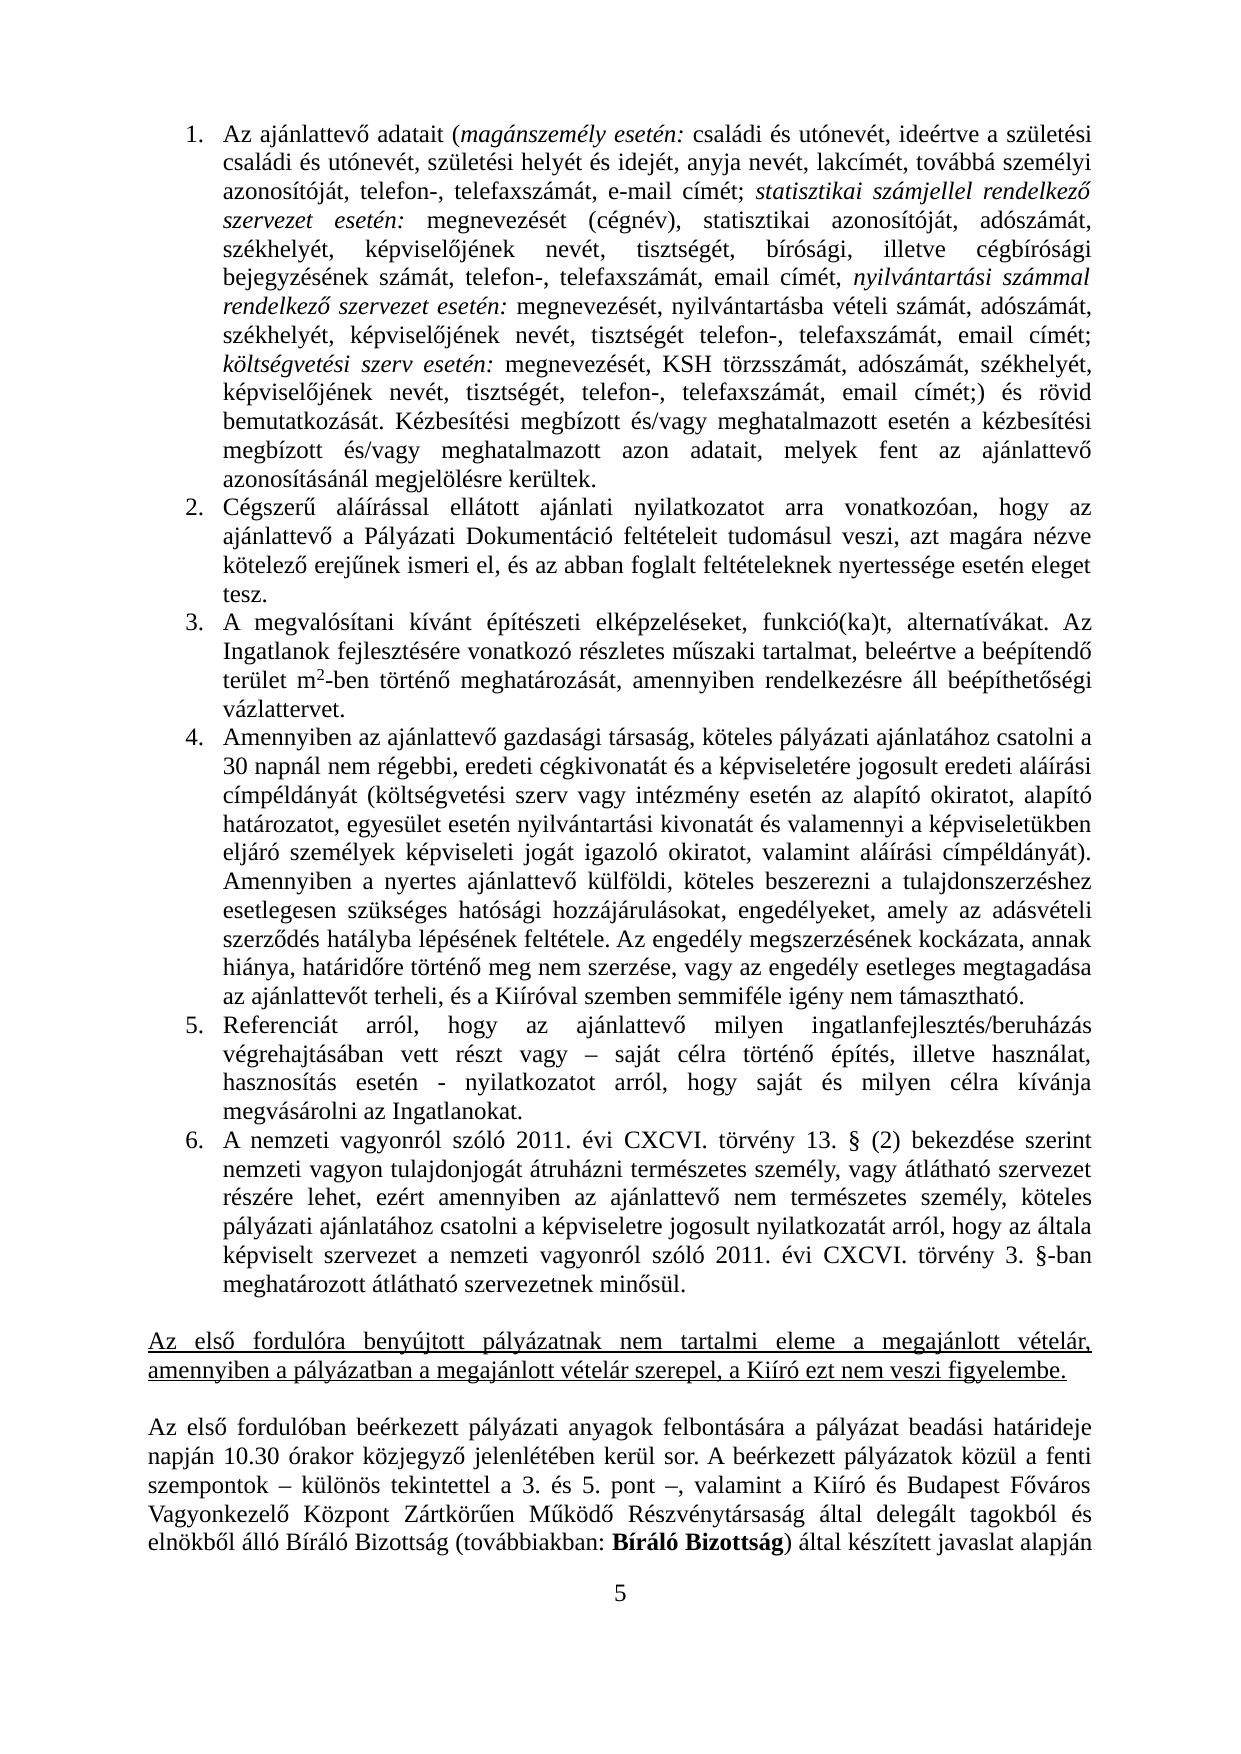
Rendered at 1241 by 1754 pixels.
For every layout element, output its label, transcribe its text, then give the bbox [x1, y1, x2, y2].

list A nemzeti vagyonról szóló 2011. évi CXCVI. törvény 13. § (2) bekezdése szerint nemzeti vagyon tulajdonjogát átruházni természetes személy, vagy átlátható szervezet részére lehet, ezért amennyiben az ajánlattevő nem természetes személy, köteles pályázati ajánlatához csatolni a képviseletre jogosult nyilatkozatát arról, hogy az általa képviselt szervezet a nemzeti vagyonról szóló 2011. évi CXCVI. törvény 3. §-ban meghatározott átlátható szervezetnek minősül. [185, 1125, 1092, 1297]
list Az ajánlattevő adatait (magánszemély esetén: családi és utónevét, ideértve a születési családi és utónevét, születési helyét és idejét, anyja nevét, lakcímét, továbbá személyi azonosítóját, telefon-, telefaxszámát, e-mail címét; statisztikai számjellel rendelkező szervezet esetén: megnevezését (cégnév), statisztikai azonosítóját, adószámát, székhelyét, képviselőjének nevét, tisztségét, bírósági, illetve cégbírósági bejegyzésének számát, telefon-, telefaxszámát, email címét, nyilvántartási számmal rendelkező szervezet esetén: megnevezését, nyilvántartásba vételi számát, adószámát, székhelyét, képviselőjének nevét, tisztségét telefon-, telefaxszámát, email címét; költségvetési szerv esetén: megnevezését, KSH törzsszámát, adószámát, székhelyét, képviselőjének nevét, tisztségét, telefon-, telefaxszámát, email címét;) és rövid bemutatkozását. Kézbesítési megbízott és/vagy meghatalmazott esetén a kézbesítési megbízott és/vagy meghatalmazott azon adatait, melyek fent az ajánlattevő azonosításánál megjelölésre kerültek. [185, 119, 1092, 492]
list Cégszerű aláírással ellátott ajánlati nyilatkozatot arra vonatkozóan, hogy az ajánlattevő a Pályázati Dokumentáció feltételeit tudomásul veszi, azt magára nézve kötelező erejűnek ismeri el, és az abban foglalt feltételeknek nyertessége esetén eleget tesz. [185, 492, 1092, 607]
text Az első fordulóra benyújtott pályázatnak nem tartalmi eleme a megajánlott vételár, [148, 1326, 1092, 1351]
list Referenciát arról, hogy az ajánlattevő milyen ingatlanfejlesztés/beruházás végrehajtásában vett részt vagy – saját célra történő építés, illetve használat, hasznosítás esetén - nyilatkozatot arról, hogy saját és milyen célra kívánja megvásárolni az Ingatlanokat. [185, 1010, 1092, 1125]
text Az első fordulóban beérkezett pályázati anyagok felbontására a pályázat beadási határideje napján 10.30 órakor közjegyző jelenlétében kerül sor. A beérkezett pályázatok közül a fenti szempontok – különös tekintettel a 3. és 5. pont –, valamint a Kiíró és Budapest Főváros Vagyonkezelő Központ Zártkörűen Működő Részvénytársaság által delegált tagokból és elnökből álló Bíráló Bizottság (továbbiakban: Bíráló Bizottság) által készített javaslat alapján [148, 1412, 1092, 1556]
text amennyiben a pályázatban a megajánlott vételár szerepel, a Kiíró ezt nem veszi figyelembe. [148, 1353, 1092, 1384]
list Amennyiben az ajánlattevő gazdasági társaság, köteles pályázati ajánlatához csatolni a 30 napnál nem régebbi, eredeti cégkivonatát és a képviseletére jogosult eredeti aláírási címpéldányát (költségvetési szerv vagy intézmény esetén az alapító okiratot, alapító határozatot, egyesület esetén nyilvántartási kivonatát és valamennyi a képviseletükben eljáró személyek képviseleti jogát igazoló okiratot, valamint aláírási címpéldányát). Amennyiben a nyertes ajánlattevő külföldi, köteles beszerezni a tulajdonszerzéshez esetlegesen szükséges hatósági hozzájárulásokat, engedélyeket, amely az adásvételi szerződés hatályba lépésének feltétele. Az engedély megszerzésének kockázata, annak hiánya, határidőre történő meg nem szerzése, vagy az engedély esetleges megtagadása az ajánlattevőt terheli, és a Kiíróval szemben semmiféle igény nem támasztható. [185, 722, 1092, 1010]
list A megvalósítani kívánt építészeti elképzeléseket, funkció(ka)t, alternatívákat. Az Ingatlanok fejlesztésére vonatkozó részletes műszaki tartalmat, beleértve a beépítendő terület m2-ben történő meghatározását, amennyiben rendelkezésre áll beépíthetőségi vázlattervet. [185, 607, 1092, 722]
